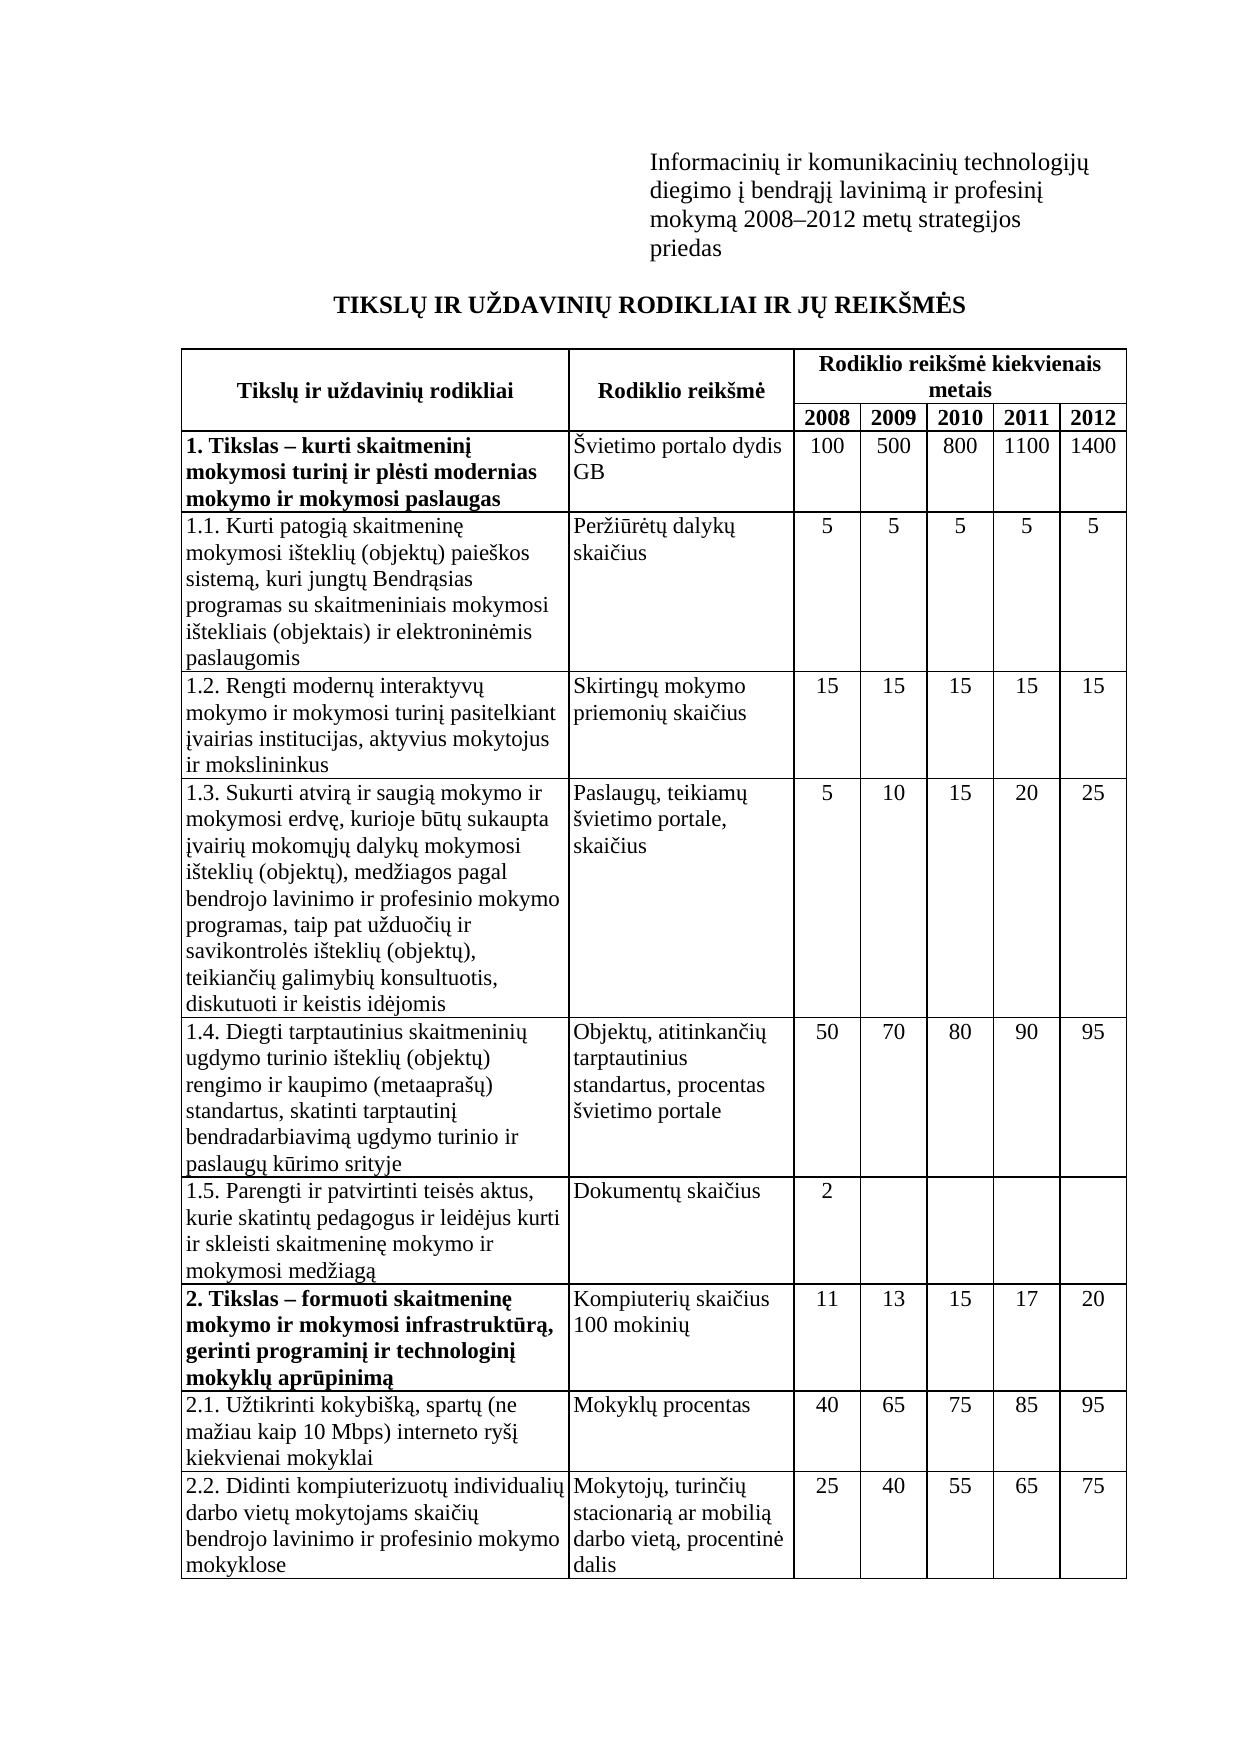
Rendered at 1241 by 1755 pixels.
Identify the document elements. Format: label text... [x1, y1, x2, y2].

table_cell 40 [861, 1472, 926, 1578]
table_cell 50 [795, 1018, 860, 1176]
table_cell 1100 [994, 432, 1059, 511]
table_cell 15 [928, 779, 993, 1016]
table_cell 55 [928, 1472, 993, 1578]
table_cell 2 [795, 1178, 860, 1283]
table_cell 500 [861, 432, 926, 511]
table_cell 65 [861, 1392, 926, 1471]
table_cell Objektų, atitinkančių tarptautinius standartus, procentas švietimo portale [570, 1018, 793, 1176]
table_cell [861, 1178, 926, 1283]
table_cell 25 [795, 1472, 860, 1578]
table_cell Dokumentų skaičius [570, 1178, 793, 1283]
text TIKSLŲ IR UŽDAVINIŲ RODIKLIAI IR JŲ REIKŠMĖS [177, 291, 1122, 319]
table_cell 15 [1061, 672, 1126, 778]
table_cell 1400 [1061, 432, 1126, 511]
table_cell [994, 1178, 1059, 1283]
table_cell 75 [1061, 1472, 1126, 1578]
table_cell 2012 [1122, 404, 1126, 430]
table_cell 70 [861, 1018, 926, 1176]
table_cell 20 [1061, 1285, 1126, 1390]
table_cell 17 [994, 1285, 1059, 1390]
table_cell 40 [795, 1392, 860, 1471]
table_cell 5 [795, 779, 860, 1016]
table_cell 85 [994, 1392, 1059, 1471]
table_header Rodiklio reikšmė [570, 350, 793, 430]
table_cell 65 [994, 1472, 1059, 1578]
text priedas [649, 233, 1122, 262]
table_cell 20 [994, 779, 1059, 1016]
table_cell 90 [994, 1018, 1059, 1176]
table_cell Paslaugų, teikiamų švietimo portale, skaičius [570, 779, 793, 1016]
table_cell Kompiuterių skaičius 100 mokinių [570, 1285, 793, 1390]
table_cell 800 [928, 432, 993, 511]
table_cell 15 [928, 672, 993, 778]
table_cell 5 [994, 513, 1059, 671]
table_cell 15 [795, 672, 860, 778]
table_cell 95 [1061, 1392, 1126, 1471]
table_cell 5 [1061, 513, 1126, 671]
table_cell 100 [795, 432, 860, 511]
table_cell Peržiūrėtų dalykų skaičius [570, 513, 793, 671]
table_cell Švietimo portalo dydis GB [570, 432, 793, 511]
table_cell 15 [861, 672, 926, 778]
text Informacinių ir komunikacinių technologijų diegimo į bendrąjį lavinimą ir profesinį mokymą 2008–2012 metų strategijos [649, 147, 1122, 233]
table_cell 5 [861, 513, 926, 671]
table_cell 10 [861, 779, 926, 1016]
table_cell 5 [795, 513, 860, 671]
table_cell 2008 [856, 404, 860, 430]
table_cell Skirtingų mokymo priemonių skaičius [570, 672, 793, 778]
table_cell 13 [861, 1285, 926, 1390]
table_cell 25 [1061, 779, 1126, 1016]
table_cell 15 [928, 1285, 993, 1390]
table_cell [928, 1178, 993, 1283]
table_header Tikslų ir uždavinių rodikliai [182, 350, 568, 430]
table_cell 5 [928, 513, 993, 671]
table_cell 11 [795, 1285, 860, 1390]
table_cell 2010 [989, 404, 993, 430]
table_cell 15 [994, 672, 1059, 778]
table_cell 80 [928, 1018, 993, 1176]
table_cell Mokyklų procentas [570, 1392, 793, 1471]
table_cell 95 [1061, 1018, 1126, 1176]
table_cell 75 [928, 1392, 993, 1471]
table_cell [1061, 1178, 1126, 1283]
